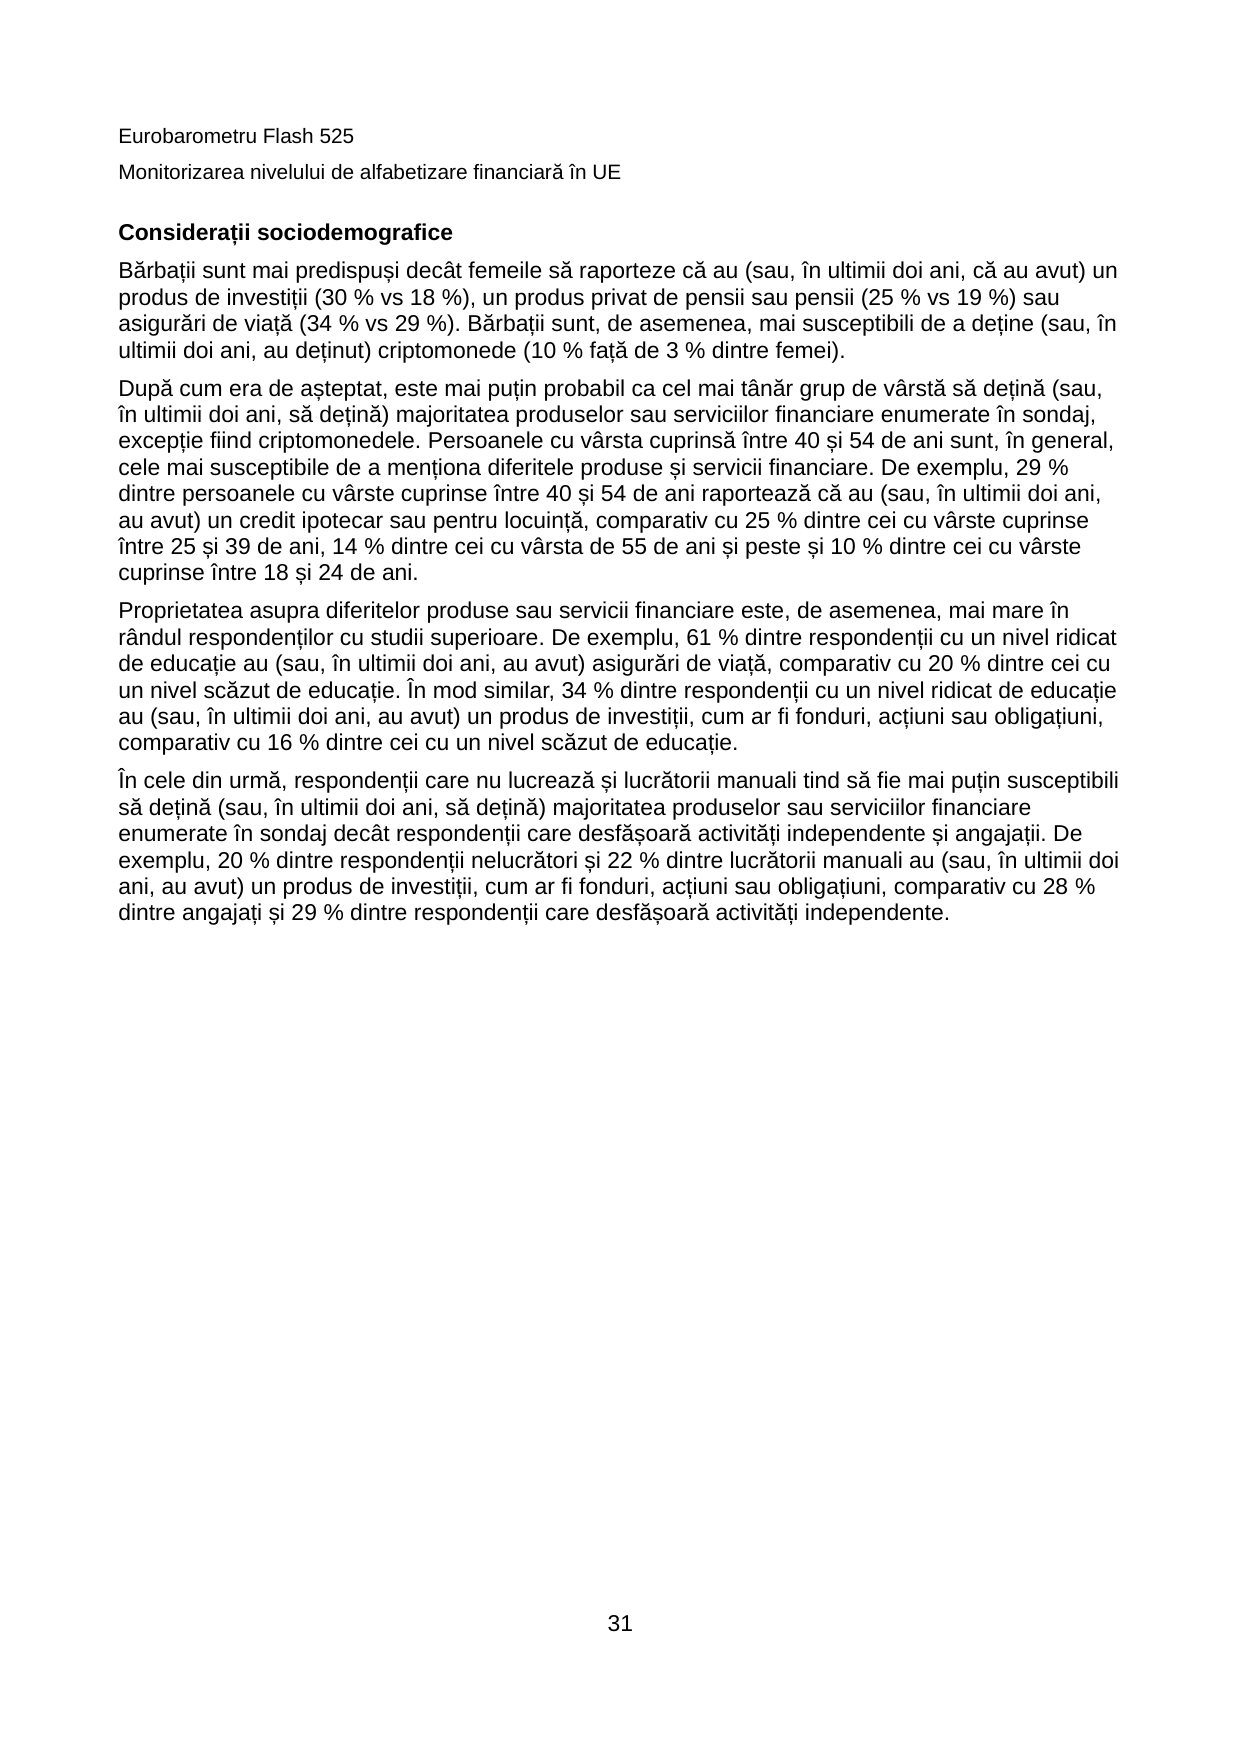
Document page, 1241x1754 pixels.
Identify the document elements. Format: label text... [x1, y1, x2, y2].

text Considerații sociodemografice [118, 219, 1122, 246]
text Proprietatea asupra diferitelor produse sau servicii financiare este, de asemenea, mai mare în rândul respondenților cu studii superioare. De exemplu, 61 % dintre respondenții cu un nivel ridicat de educație au (sau, în ultimii doi ani, au avut) asigurări de viață, comparativ cu 20 % dintre cei cu un nivel scăzut de educație. În mod similar, 34 % dintre respondenții cu un nivel ridicat de educație au (sau, în ultimii doi ani, au avut) un produs de investiții, cum ar fi fonduri, acțiuni sau obligațiuni, comparativ cu 16 % dintre cei cu un nivel scăzut de educație. [118, 597, 1122, 756]
text Bărbații sunt mai predispuși decât femeile să raporteze că au (sau, în ultimii doi ani, că au avut) un produs de investiții (30 % vs 18 %), un produs privat de pensii sau pensii (25 % vs 19 %) sau asigurări de viață (34 % vs 29 %). Bărbații sunt, de asemenea, mai susceptibili de a deține (sau, în ultimii doi ani, au deținut) criptomonede (10 % față de 3 % dintre femei). [118, 257, 1122, 363]
text În cele din urmă, respondenții care nu lucrează și lucrătorii manuali tind să fie mai puțin susceptibili să dețină (sau, în ultimii doi ani, să dețină) majoritatea produselor sau serviciilor financiare enumerate în sondaj decât respondenții care desfășoară activități independente și angajații. De exemplu, 20 % dintre respondenții nelucrători și 22 % dintre lucrătorii manuali au (sau, în ultimii doi ani, au avut) un produs de investiții, cum ar fi fonduri, acțiuni sau obligațiuni, comparativ cu 28 % dintre angajați și 29 % dintre respondenții care desfășoară activități independente. [118, 767, 1122, 926]
text După cum era de așteptat, este mai puțin probabil ca cel mai tânăr grup de vârstă să dețină (sau, în ultimii doi ani, să dețină) majoritatea produselor sau serviciilor financiare enumerate în sondaj, excepție fiind criptomonedele. Persoanele cu vârsta cuprinsă între 40 și 54 de ani sunt, în general, cele mai susceptibile de a menționa diferitele produse și servicii financiare. De exemplu, 29 % dintre persoanele cu vârste cuprinse între 40 și 54 de ani raportează că au (sau, în ultimii doi ani, au avut) un credit ipotecar sau pentru locuință, comparativ cu 25 % dintre cei cu vârste cuprinse între 25 și 39 de ani, 14 % dintre cei cu vârsta de 55 de ani și peste și 10 % dintre cei cu vârste cuprinse între 18 și 24 de ani. [118, 375, 1122, 586]
